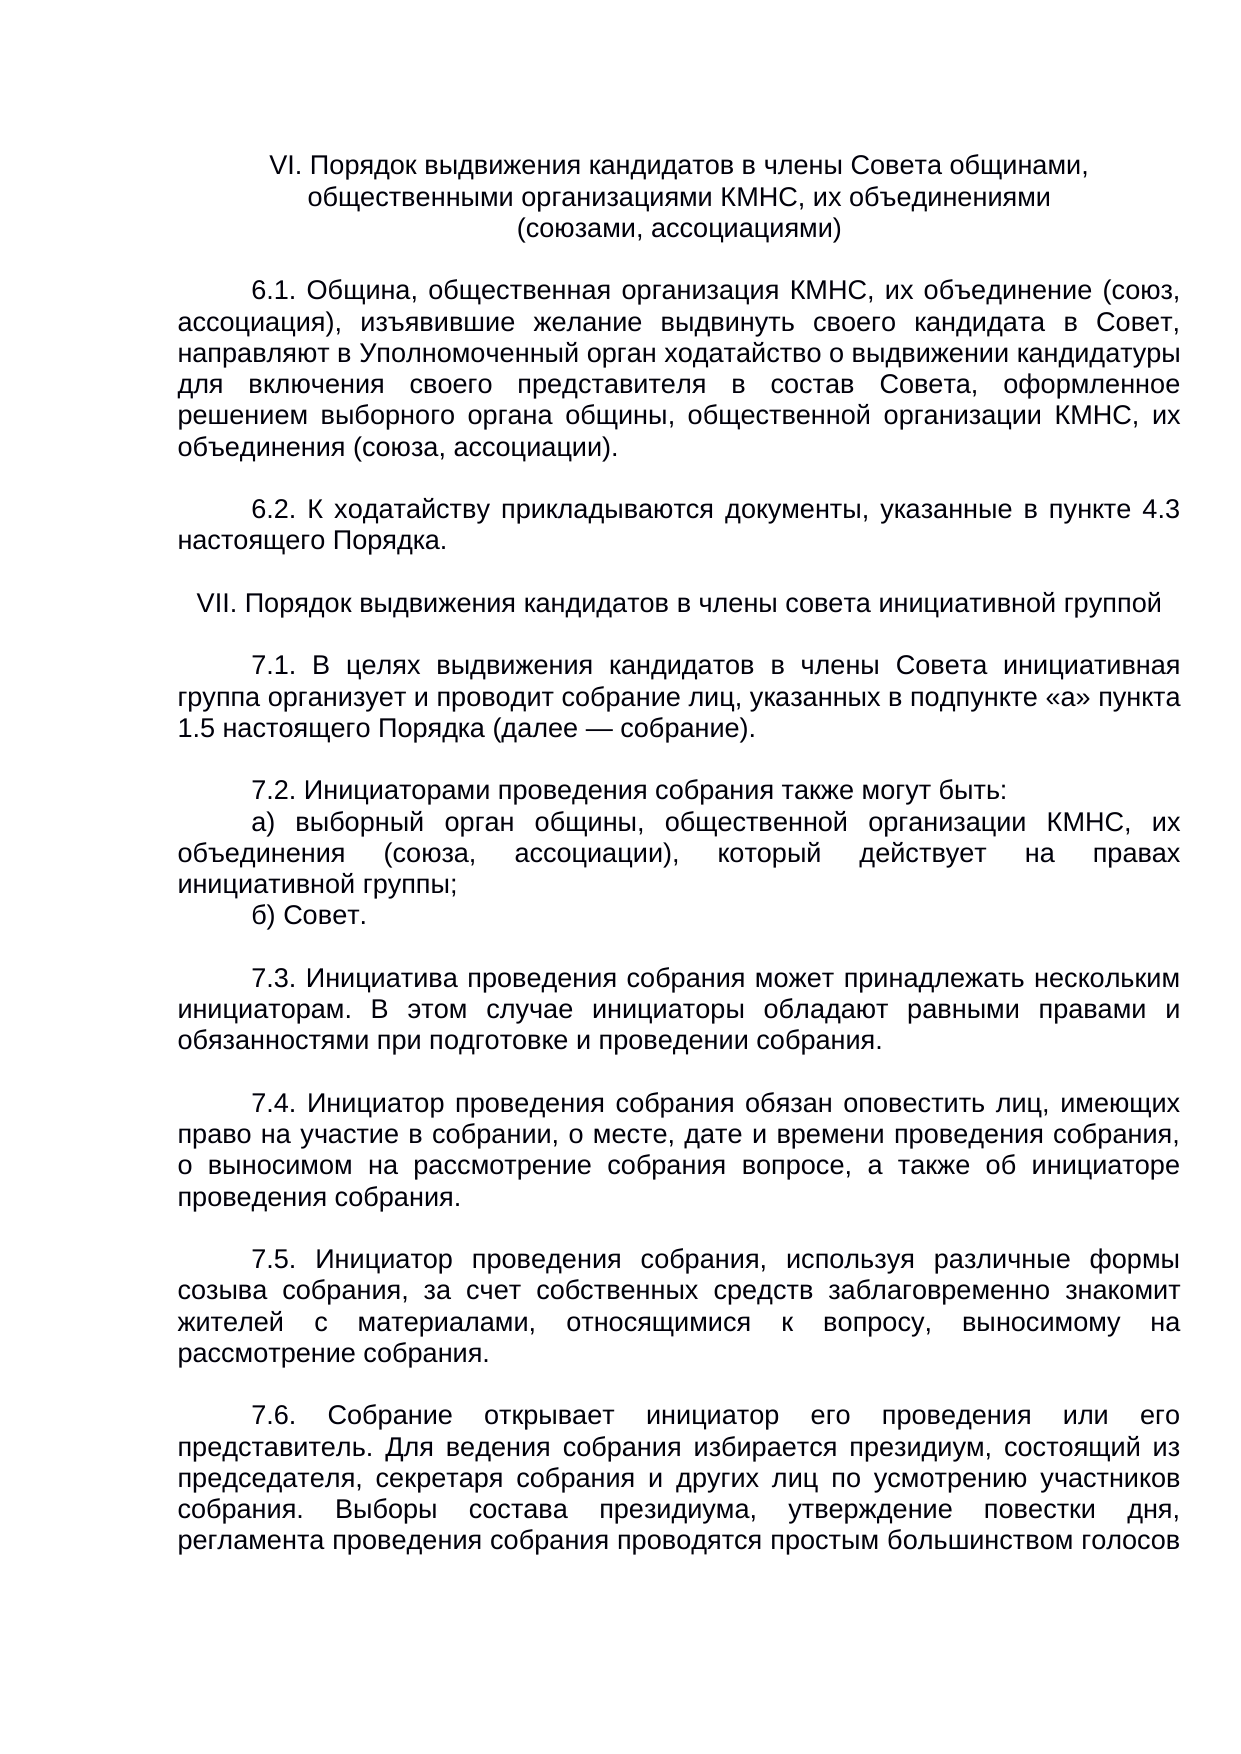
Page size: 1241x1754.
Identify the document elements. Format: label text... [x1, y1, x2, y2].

text 7.1. В целях выдвижения кандидатов в члены Совета инициативная группа организует и проводит собрание лиц, указанных в подпункте «а» пункта 1.5 настоящего Порядка (далее — собрание). [177, 649, 1181, 743]
text 6.1. Община, общественная организация КМНС, их объединение (союз, ассоциация), изъявившие желание выдвинуть своего кандидата в Совет, направляют в Уполномоченный орган ходатайство о выдвижении кандидатуры для включения своего представителя в состав Совета, оформленное решением выборного органа общины, общественной организации КМНС, их объединения (союза, ассоциации). [177, 274, 1181, 462]
text б) Совет. [177, 899, 1181, 931]
text 7.3. Инициатива проведения собрания может принадлежать нескольким инициаторам. В этом случае инициаторы обладают равными правами и обязанностями при подготовке и проведении собрания. [177, 962, 1181, 1056]
text 7.5. Инициатор проведения собрания, используя различные формы созыва собрания, за счет собственных средств заблаговременно знакомит жителей с материалами, относящимися к вопросу, выносимому на рассмотрение собрания. [177, 1243, 1181, 1368]
text 7.6. Собрание открывает инициатор его проведения или его представитель. Для ведения собрания избирается президиум, состоящий из председателя, секретаря собрания и других лиц по усмотрению участников собрания. Выборы состава президиума, утверждение повестки дня, регламента проведения собрания проводятся простым большинством голосов [177, 1399, 1181, 1556]
text а) выборный орган общины, общественной организации КМНС, их объединения (союза, ассоциации), который действует на правах инициативной группы; [177, 806, 1181, 899]
text 7.2. Инициаторами проведения собрания также могут быть: [177, 774, 1181, 806]
text VII. Порядок выдвижения кандидатов в члены совета инициативной группой [177, 587, 1181, 618]
text 6.2. К ходатайству прикладываются документы, указанные в пункте 4.3 настоящего Порядка. [177, 493, 1181, 556]
text 7.4. Инициатор проведения собрания обязан оповестить лиц, имеющих право на участие в собрании, о месте, дате и времени проведения собрания, о выносимом на рассмотрение собрания вопросе, а также об инициаторе проведения собрания. [177, 1087, 1181, 1212]
text VI. Порядок выдвижения кандидатов в члены Совета общинами, общественными организациями КМНС, их объединениями (союзами, ассоциациями) [177, 149, 1181, 243]
